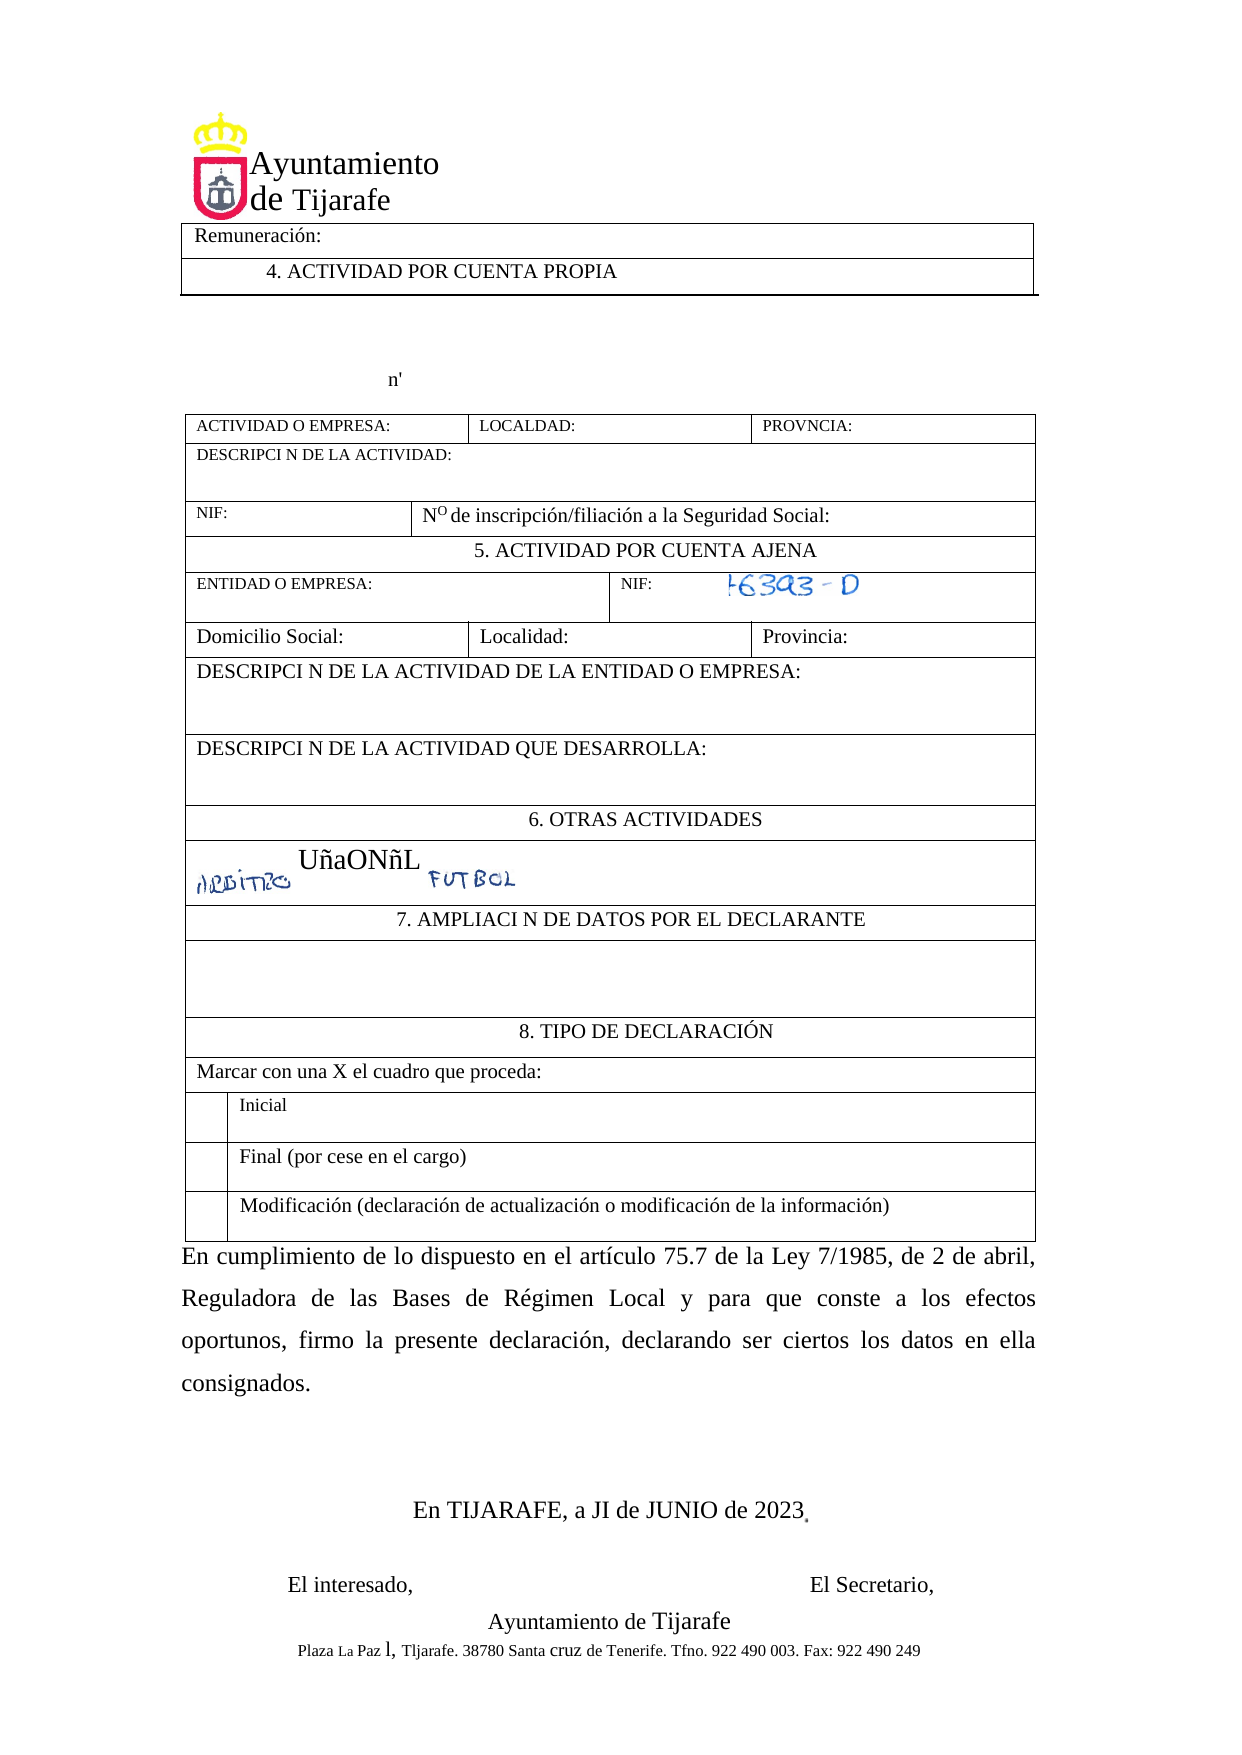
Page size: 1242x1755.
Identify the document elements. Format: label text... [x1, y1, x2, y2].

table_cell NO de inscripción/filiación a la Seguridad Social: [412, 502, 1035, 536]
table_cell 8. TIPO DE DECLARACIÓN [186, 1018, 1035, 1057]
table_cell NIF: [610, 573, 673, 621]
table_cell 6. OTRAS ACTIVIDADES [186, 806, 1035, 840]
table_cell Marcar con una X el cuadro que proceda: [186, 1058, 1035, 1092]
table_cell Localidad: [469, 623, 751, 657]
table_cell [186, 1192, 227, 1241]
table_cell [674, 573, 729, 621]
table_cell UñaONñL [186, 841, 1035, 904]
table_cell Provincia: [752, 623, 1035, 657]
table_cell 7. AMPLIACI N DE DATOS POR EL DECLARANTE [186, 906, 1035, 940]
table_cell 4. ACTIVIDAD POR CUENTA PROPIA [182, 259, 1033, 294]
table_cell DESCRIPCI N DE LA ACTIVIDAD DE LA ENTIDAD O EMPRESA: [186, 658, 1035, 734]
table_cell [729, 573, 1035, 621]
table_header ACTIVIDAD O EMPRESA: [186, 415, 468, 442]
table_header LOCALDAD: [469, 415, 751, 442]
text n' [388, 367, 1035, 391]
table_header PROVNCIA: [752, 415, 1035, 442]
table_cell DESCRIPCI N DE LA ACTIVIDAD: [186, 444, 1035, 501]
text El interesado, El Secretario, [180, 1571, 1035, 1598]
text En cumplimiento de lo dispuesto en el artículo 75.7 de la Ley 7/1985, de 2 de abril, Reguladora de las Bases de Régimen Local y para que conste a los efectos oportunos, firmo la presente declaración, declarando ser ciertos los datos en ella consignados. [181, 1241, 1037, 1397]
text En TIJARAFE, a JI de JUNIO de 2023 [237, 1495, 984, 1524]
table_cell 5. ACTIVIDAD POR CUENTA AJENA [186, 537, 1035, 572]
table_cell [186, 1093, 227, 1142]
table_cell Remuneración: [182, 224, 1033, 258]
table_cell [186, 941, 1035, 1017]
table_cell Modificación (declaración de actualización o modificación de la información) [228, 1192, 1035, 1241]
table_cell Domicilio Social: [186, 623, 468, 657]
table_cell ENTIDAD O EMPRESA: [186, 573, 609, 621]
table_cell NIF: [186, 502, 411, 536]
table_cell DESCRIPCI N DE LA ACTIVIDAD QUE DESARROLLA: [186, 735, 1035, 805]
table_cell Final (por cese en el cargo) [228, 1143, 1035, 1191]
table_cell [186, 1143, 227, 1191]
table_cell Inicial [228, 1093, 1035, 1142]
